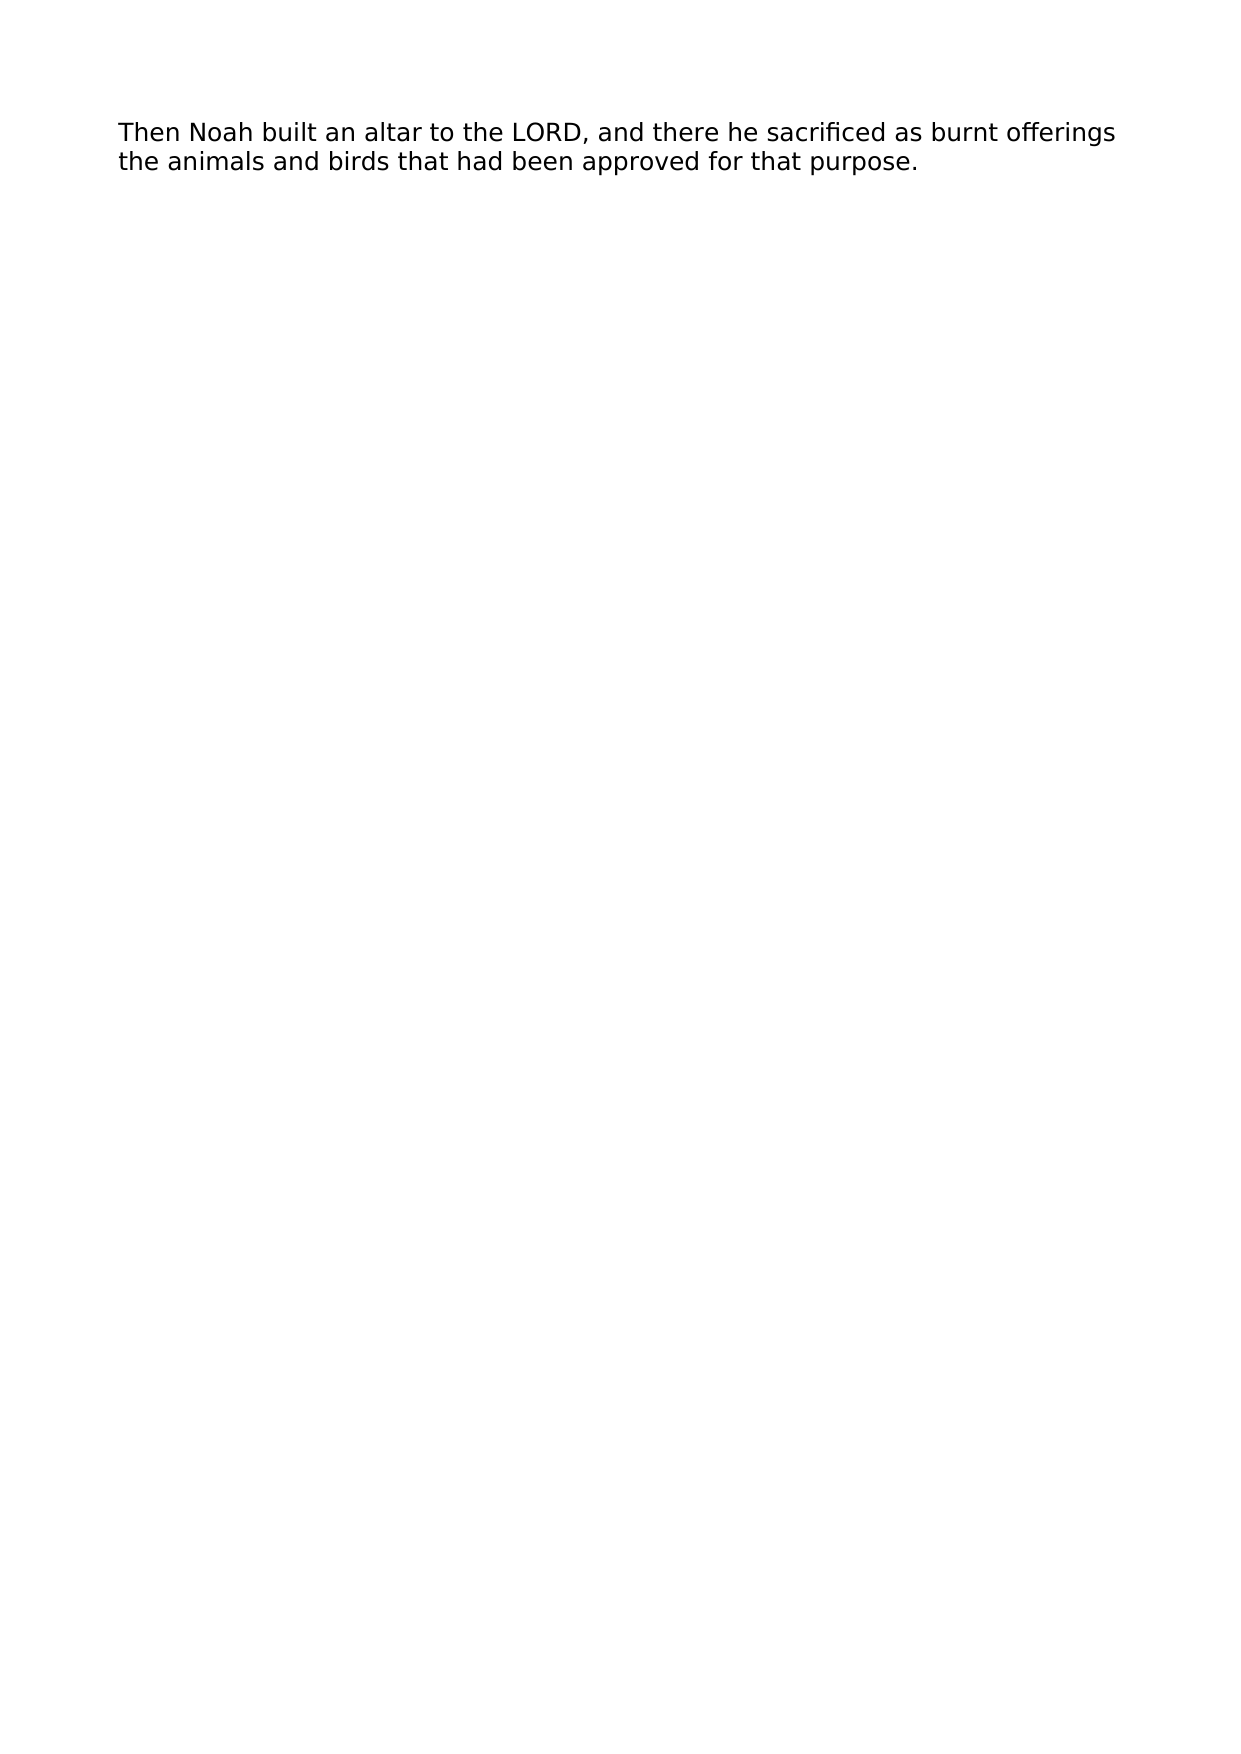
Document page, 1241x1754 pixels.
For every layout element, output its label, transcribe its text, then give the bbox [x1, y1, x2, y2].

text Then Noah built an altar to the LORD, and there he sacrificed as burnt offerings the animals and birds that had been approved for that purpose. [118, 118, 1122, 176]
